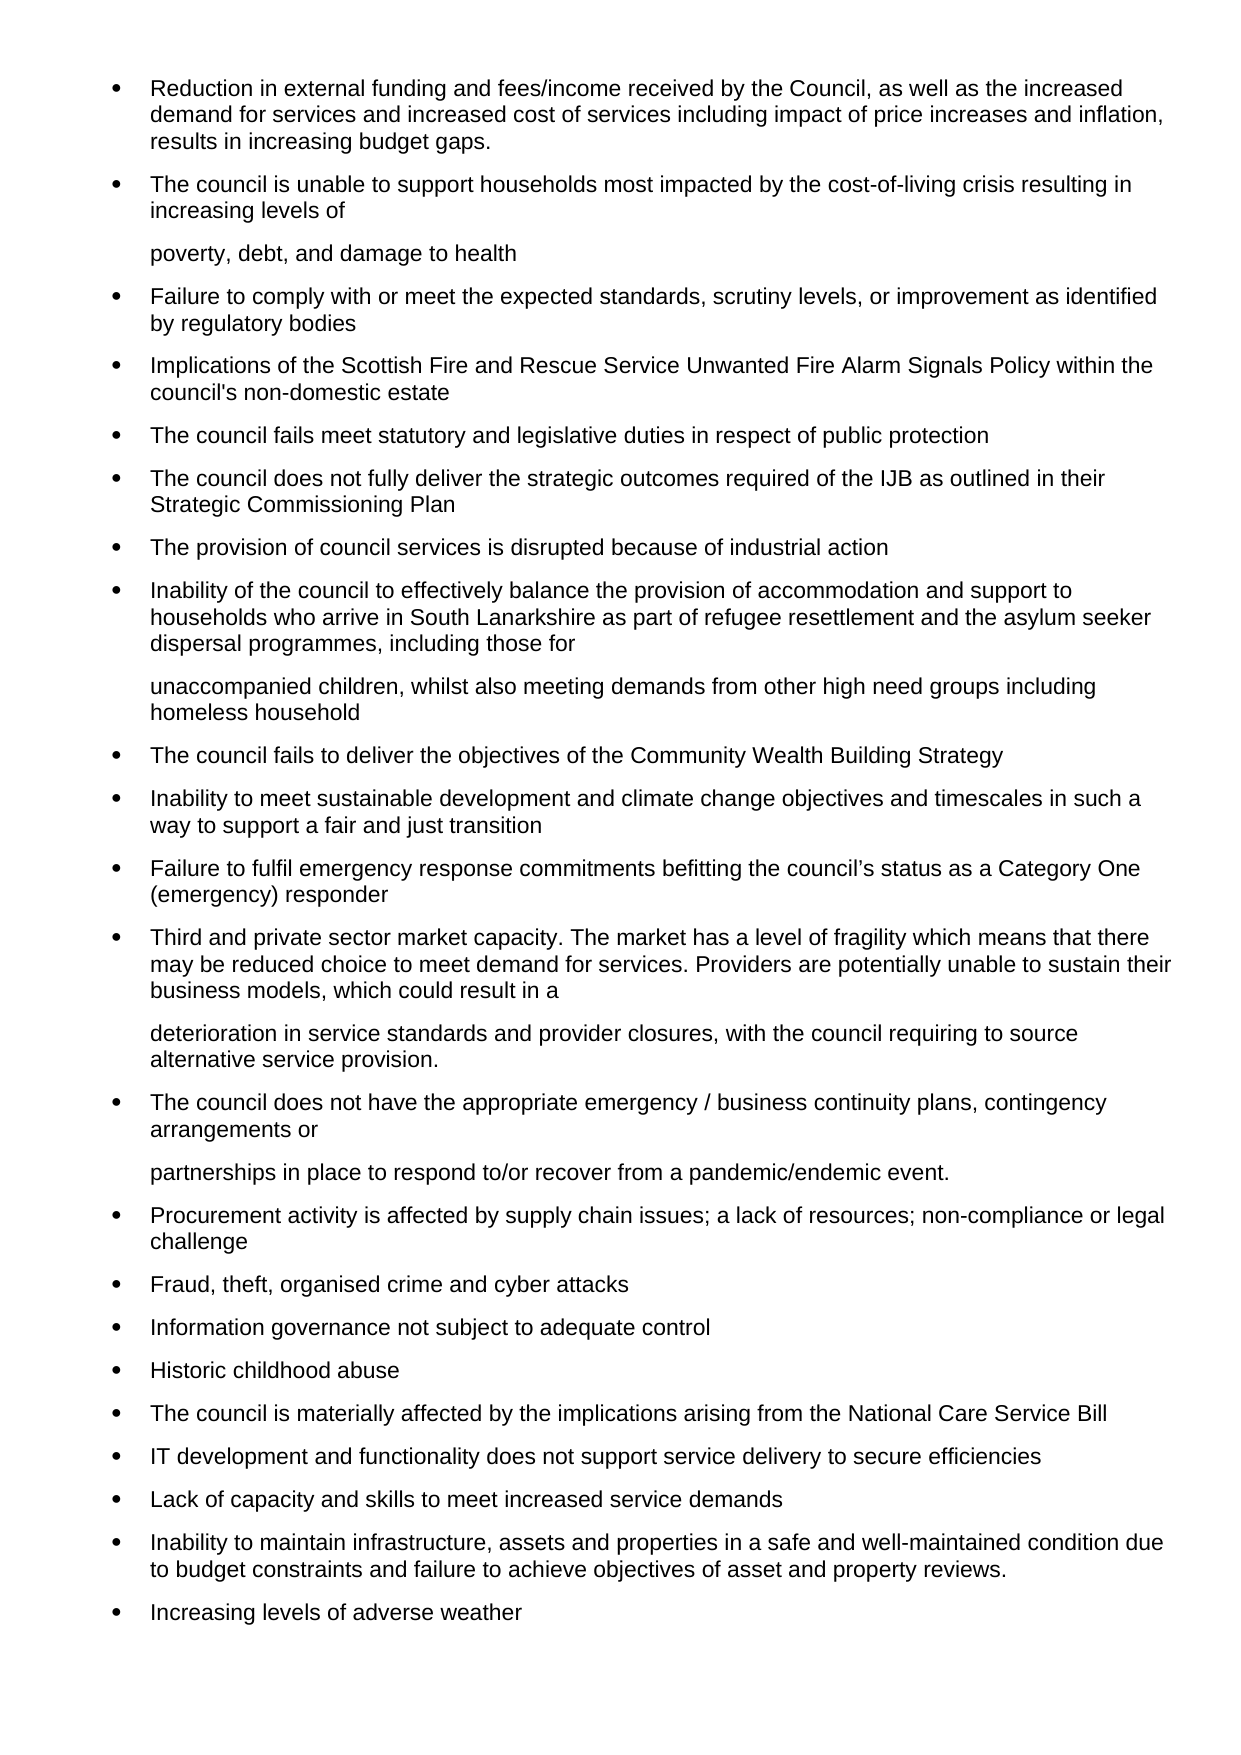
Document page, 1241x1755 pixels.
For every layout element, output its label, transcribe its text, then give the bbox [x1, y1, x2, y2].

list The provision of council services is disrupted because of industrial action [112, 534, 1181, 561]
list IT development and functionality does not support service delivery to secure efficiencies [112, 1443, 1181, 1469]
list The council is unable to support households most impacted by the cost-of-living crisis resulting in increasing levels of [112, 171, 1181, 223]
list The council does not fully deliver the strategic outcomes required of the IJB as outlined in their Strategic Commissioning Plan [112, 465, 1181, 518]
list The council fails to deliver the objectives of the Community Wealth Building Strategy [112, 742, 1181, 769]
list Inability of the council to effectively balance the provision of accommodation and support to households who arrive in South Lanarkshire as part of refugee resettlement and the asylum seeker dispersal programmes, including those for [112, 577, 1181, 656]
list Failure to fulfil emergency response commitments befitting the council’s status as a Category One (emergency) responder [112, 855, 1181, 907]
list Lack of capacity and skills to meet increased service demands [112, 1486, 1181, 1512]
list Historic childhood abuse [112, 1357, 1181, 1383]
list Inability to maintain infrastructure, assets and properties in a safe and well-maintained condition due to budget constraints and failure to achieve objectives of asset and property reviews. [112, 1529, 1181, 1582]
list partnerships in place to respond to/or recover from a pandemic/endemic event. [150, 1159, 1181, 1185]
list Information governance not subject to adequate control [112, 1314, 1181, 1340]
list poverty, debt, and damage to health [150, 240, 1181, 266]
list Reduction in external funding and fees/income received by the Council, as well as the increased demand for services and increased cost of services including impact of price increases and inflation, results in increasing budget gaps. [112, 75, 1181, 154]
list Increasing levels of adverse weather [112, 1598, 1181, 1625]
list Failure to comply with or meet the expected standards, scrutiny levels, or improvement as identified by regulatory bodies [112, 283, 1181, 336]
list The council is materially affected by the implications arising from the National Care Service Bill [112, 1400, 1181, 1426]
list unaccompanied children, whilst also meeting demands from other high need groups including homeless household [150, 673, 1181, 726]
list deterioration in service standards and provider closures, with the council requiring to source alternative service provision. [150, 1020, 1181, 1073]
list Fraud, theft, organised crime and cyber attacks [112, 1271, 1181, 1297]
list Procurement activity is affected by supply chain issues; a lack of resources; non-compliance or legal challenge [112, 1202, 1181, 1254]
list The council fails meet statutory and legislative duties in respect of public protection [112, 422, 1181, 448]
list Implications of the Scottish Fire and Rescue Service Unwanted Fire Alarm Signals Policy within the council's non-domestic estate [112, 352, 1181, 405]
list The council does not have the appropriate emergency / business continuity plans, contingency arrangements or [112, 1089, 1181, 1142]
list Third and private sector market capacity. The market has a level of fragility which means that there may be reduced choice to meet demand for services. Providers are potentially unable to sustain their business models, which could result in a [112, 924, 1181, 1003]
list Inability to meet sustainable development and climate change objectives and timescales in such a way to support a fair and just transition [112, 785, 1181, 838]
